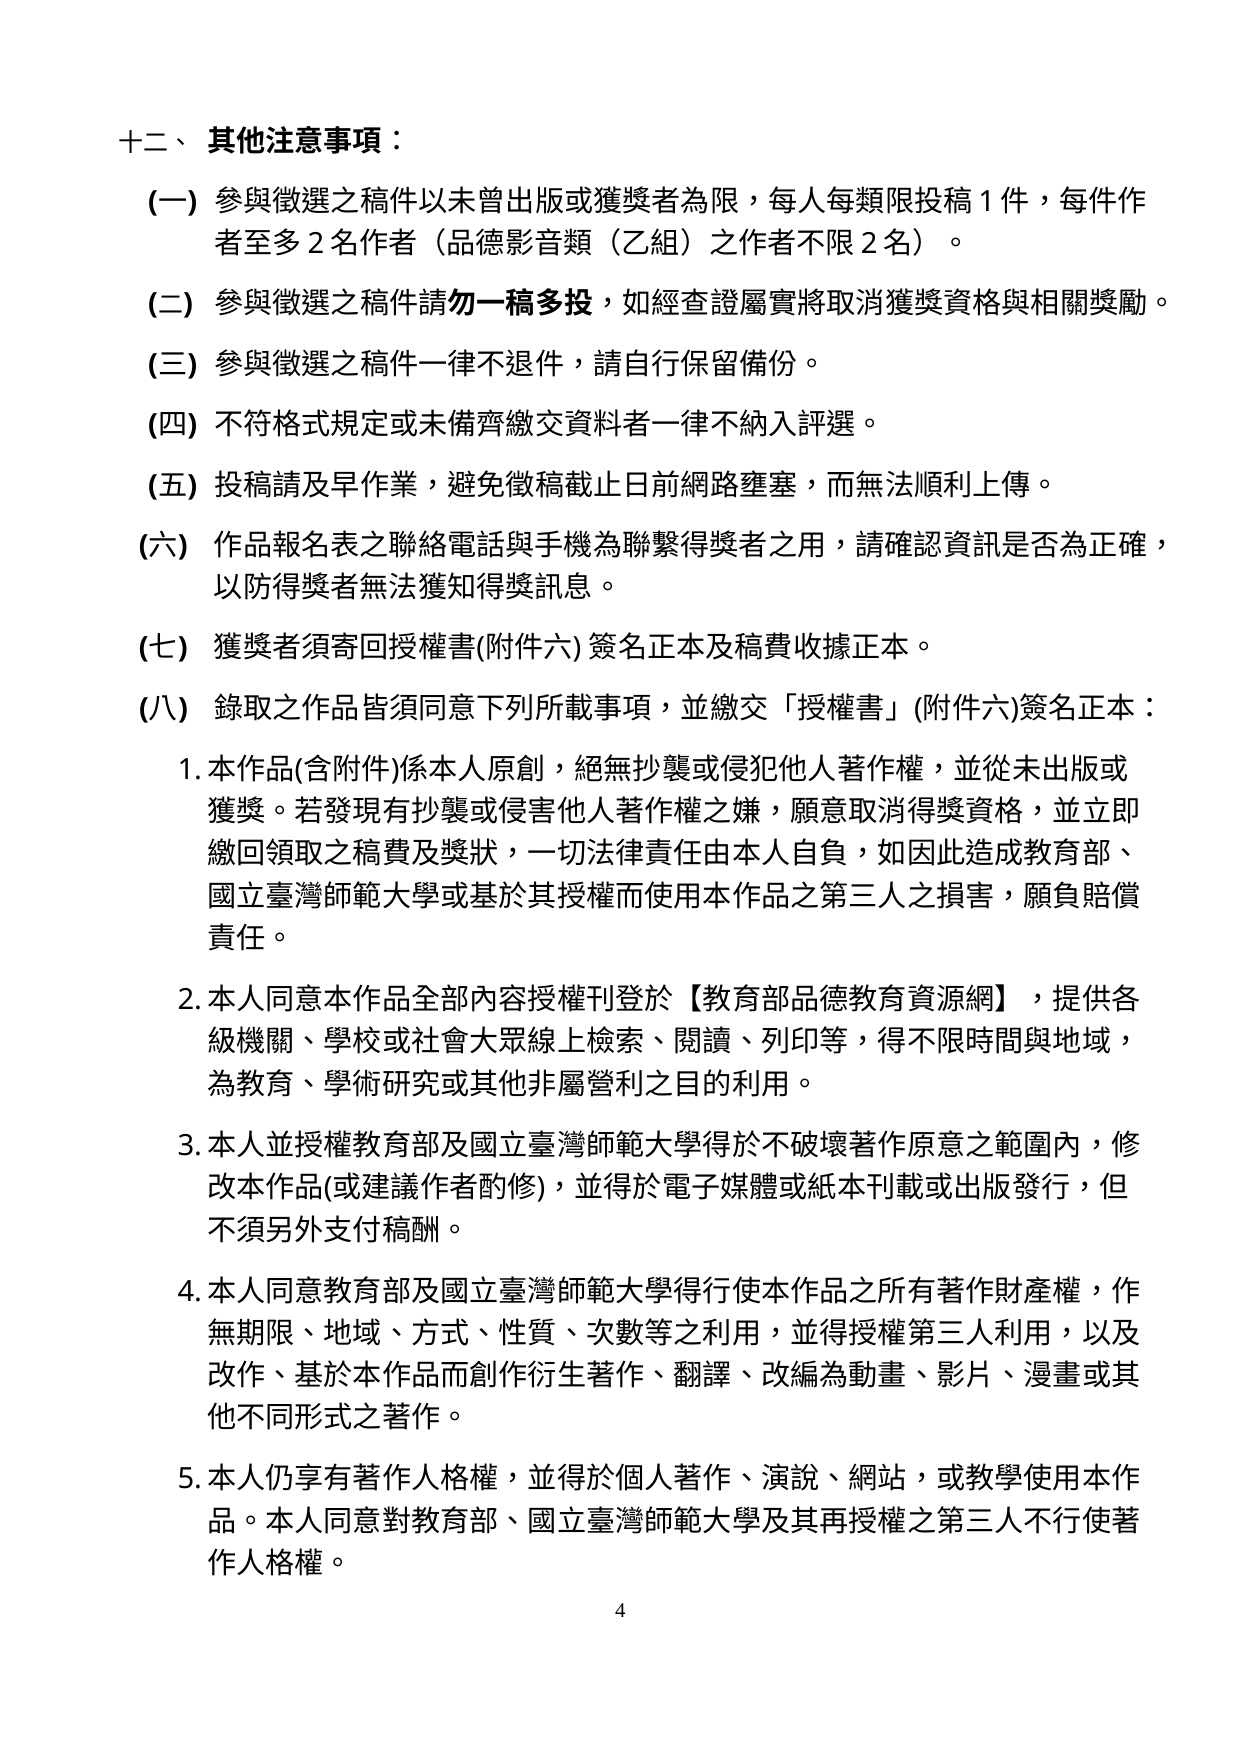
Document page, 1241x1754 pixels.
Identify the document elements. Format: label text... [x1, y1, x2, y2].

list 本人同意教育部及國立臺灣師範大學得行使本作品之所有著作財產權，作無期限、地域、方式、性質、次數等之利用，並得授權第三人利用，以及改作、基於本作品而創作衍生著作、翻譯、改編為動畫、影片、漫畫或其他不同形式之著作。 [177, 1267, 1152, 1436]
list 投稿請及早作業，避免徵稿截止日前網路壅塞，而無法順利上傳。 [148, 462, 1152, 503]
list 本人仍享有著作人格權，並得於個人著作、演說、網站，或教學使用本作品。本人同意對教育部、國立臺灣師範大學及其再授權之第三人不行使著作人格權。 [177, 1455, 1152, 1582]
list 其他注意事項： [118, 118, 1152, 160]
list 本人同意本作品全部內容授權刊登於【教育部品德教育資源網】，提供各級機關、學校或社會大眾線上檢索、閱讀、列印等，得不限時間與地域，為教育、學術研究或其他非屬營利之目的利用。 [177, 976, 1152, 1102]
list 錄取之作品皆須同意下列所載事項，並繳交「授權書」(附件六)簽名正本： [139, 685, 1181, 726]
list 參與徵選之稿件一律不退件，請自行保留備份。 [148, 341, 1152, 383]
list 本作品(含附件)係本人原創，絕無抄襲或侵犯他人著作權，並從未出版或獲獎。若發現有抄襲或侵害他人著作權之嫌，願意取消得獎資格，並立即繳回領取之稿費及獎狀，一切法律責任由本人自負，如因此造成教育部、國立臺灣師範大學或基於其授權而使用本作品之第三人之損害，願負賠償責任。 [177, 745, 1152, 957]
list 參與徵選之稿件請勿一稿多投，如經查證屬實將取消獲獎資格與相關獎勵。 [148, 281, 1152, 322]
list 獲獎者須寄回授權書(附件六) 簽名正本及稿費收據正本。 [139, 624, 1152, 666]
list 不符格式規定或未備齊繳交資料者一律不納入評選。 [148, 401, 1152, 443]
list 參與徵選之稿件以未曾出版或獲獎者為限，每人每類限投稿1件，每件作者至多2名作者（品德影音類（乙組）之作者不限2名）。 [148, 178, 1152, 262]
list 作品報名表之聯絡電話與手機為聯繫得獎者之用，請確認資訊是否為正確，以防得獎者無法獲知得獎訊息。 [139, 522, 1152, 606]
list 本人並授權教育部及國立臺灣師範大學得於不破壞著作原意之範圍內，修改本作品(或建議作者酌修)，並得於電子媒體或紙本刊載或出版發行，但不須另外支付稿酬。 [177, 1121, 1152, 1248]
